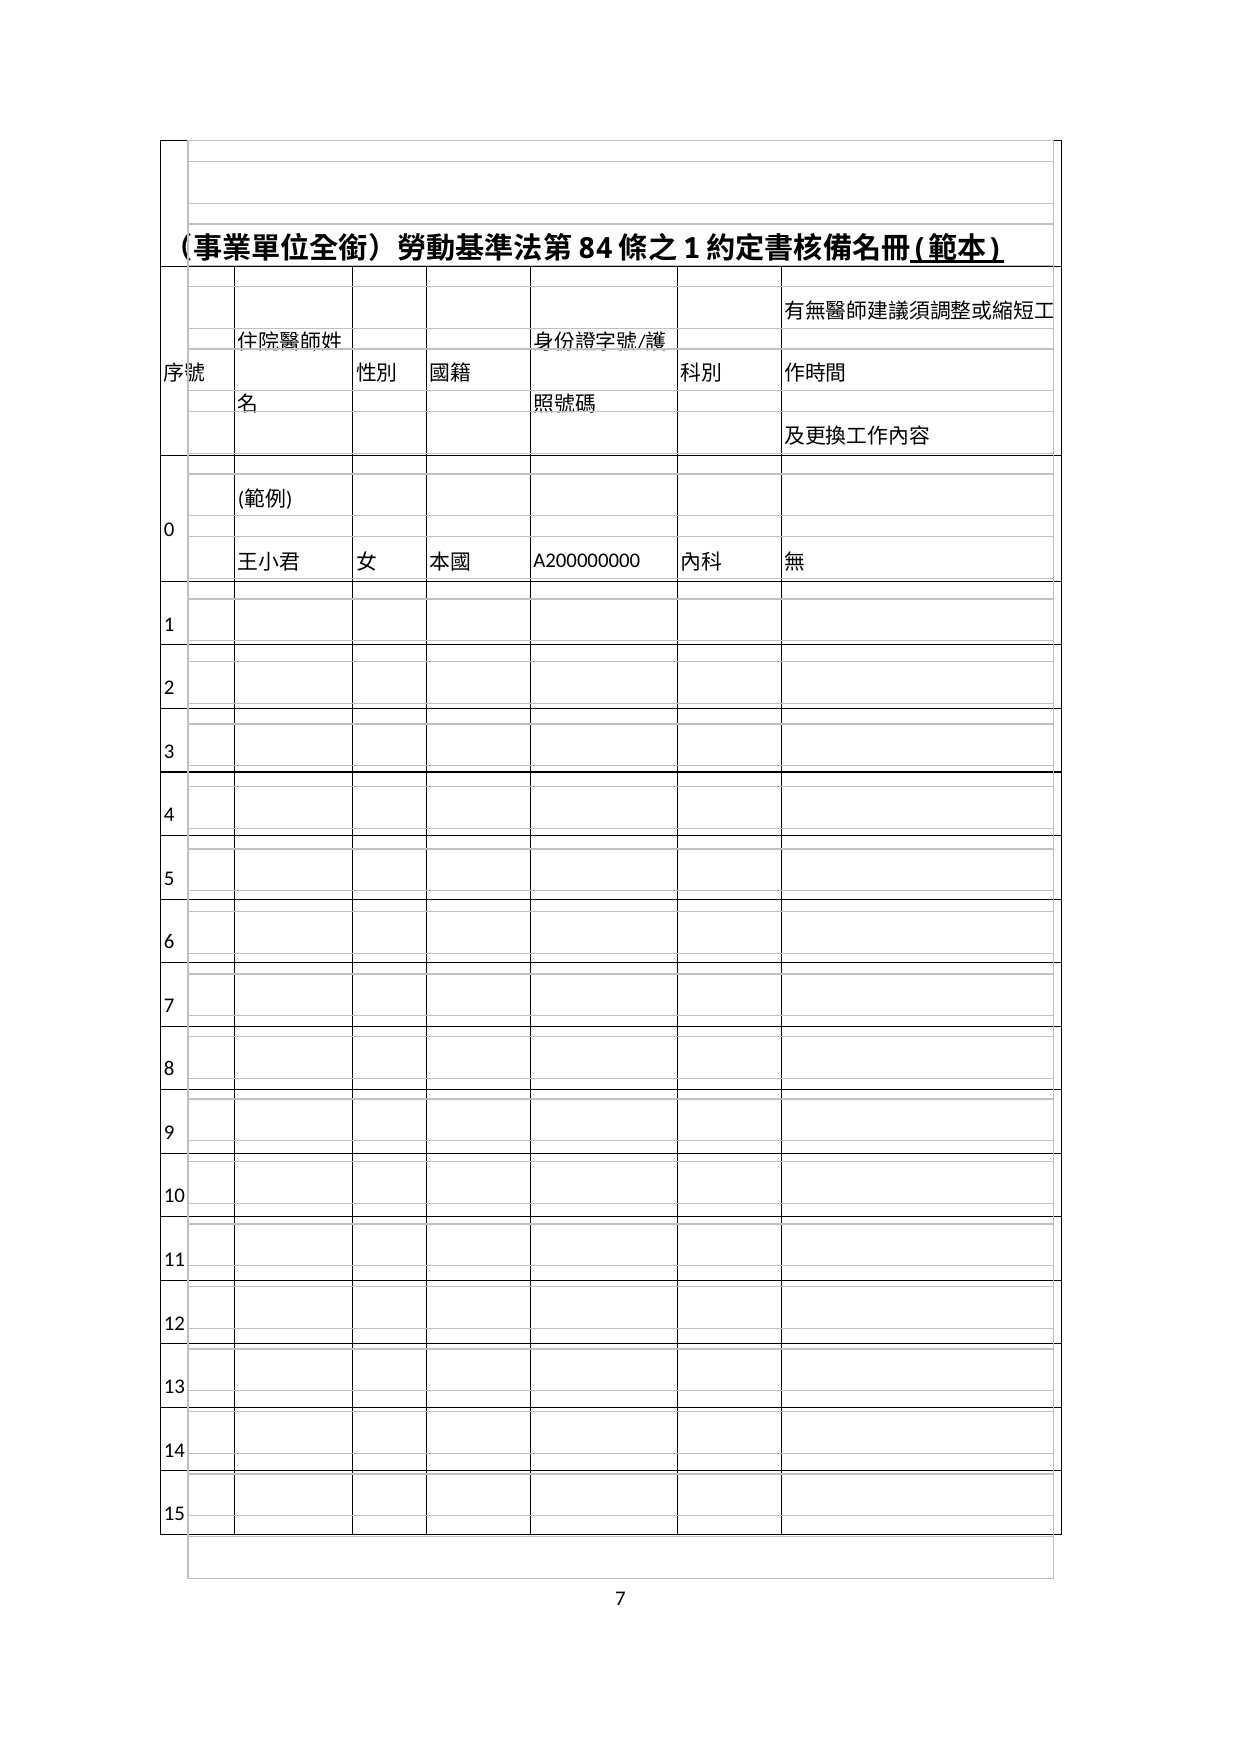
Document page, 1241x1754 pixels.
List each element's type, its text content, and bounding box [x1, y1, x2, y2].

table_cell [678, 391, 781, 411]
table_cell [353, 516, 426, 536]
table_cell [235, 766, 352, 771]
table_cell [189, 787, 234, 828]
table_cell [353, 725, 426, 765]
table_cell 4 [161, 773, 187, 835]
table_cell [678, 1266, 781, 1280]
table_cell 8 [161, 1027, 187, 1089]
table_cell 7 [161, 963, 187, 1026]
table_cell [531, 516, 677, 536]
table_cell [189, 582, 234, 598]
table_cell 13 [161, 1344, 187, 1407]
table_cell [235, 829, 352, 835]
table_cell [189, 1141, 234, 1153]
table_cell 序號 [189, 412, 234, 453]
table_cell [427, 836, 530, 848]
table_header （事業單位全銜）勞動基準法第84條之1約定書核備名冊(範本) [161, 141, 187, 266]
table_cell [235, 836, 352, 848]
table_cell [189, 891, 234, 898]
table_cell [1054, 773, 1061, 835]
table_cell [235, 975, 352, 1015]
table_cell [353, 412, 426, 453]
table_cell [1054, 1027, 1061, 1089]
table_cell [189, 766, 234, 771]
table_cell 3 [161, 709, 187, 771]
table_cell [427, 1090, 530, 1098]
table_cell [189, 1516, 234, 1534]
table_cell [678, 912, 781, 953]
table_cell [427, 975, 530, 1015]
table_cell [531, 912, 677, 953]
table_cell [189, 1204, 234, 1216]
table_cell [189, 516, 234, 536]
table_cell [678, 1037, 781, 1078]
table_cell [782, 645, 1053, 661]
table_cell [189, 1266, 234, 1280]
table_cell [235, 704, 352, 708]
table_cell [531, 1391, 677, 1407]
table_cell [531, 582, 677, 598]
table_cell [353, 900, 426, 911]
table_cell [189, 1037, 234, 1078]
table_cell 序號 [189, 350, 234, 390]
table_cell [427, 900, 530, 911]
table_cell [531, 1412, 677, 1453]
table_cell [782, 1154, 1053, 1161]
table_cell [678, 662, 781, 703]
table_cell [189, 1391, 234, 1407]
table_cell [678, 787, 781, 828]
table_cell [531, 891, 677, 898]
table_cell [678, 773, 781, 786]
table_cell 14 [161, 1408, 187, 1470]
table_cell [678, 1217, 781, 1223]
table_cell 0 [161, 456, 187, 581]
table_cell [782, 1350, 1053, 1390]
table_cell [235, 1217, 352, 1223]
table_cell A200000000 [531, 537, 677, 578]
table_cell [427, 1329, 530, 1343]
table_cell 住院醫師姓名 [235, 412, 352, 453]
table_cell [531, 900, 677, 911]
table_cell [353, 954, 426, 962]
table_cell [782, 891, 1053, 898]
table_cell [353, 963, 426, 973]
table_cell [427, 645, 530, 661]
table_cell [189, 1475, 234, 1515]
table_cell [189, 850, 234, 890]
table_cell [531, 773, 677, 786]
table_cell [353, 1225, 426, 1265]
table_cell [678, 1344, 781, 1348]
table_cell [427, 704, 530, 708]
table_cell [427, 456, 530, 473]
table_cell [427, 954, 530, 962]
table_cell [427, 1454, 530, 1470]
table_cell [782, 391, 1053, 411]
table_cell [235, 1344, 352, 1348]
table_cell 9 [161, 1090, 187, 1153]
table_cell [427, 267, 530, 286]
table_cell [427, 1350, 530, 1390]
table_cell 2 [161, 645, 187, 708]
table_cell [531, 1454, 677, 1470]
table_cell [678, 1475, 781, 1515]
table_cell [782, 787, 1053, 828]
table_cell [235, 582, 352, 598]
table_cell [353, 475, 426, 515]
table_cell [353, 836, 426, 848]
table_cell [427, 412, 530, 453]
table_cell [782, 1225, 1053, 1265]
table_cell [353, 1391, 426, 1407]
table_cell [531, 1100, 677, 1140]
table_cell [353, 1162, 426, 1203]
table_cell [531, 1281, 677, 1286]
table_cell [531, 963, 677, 973]
table_cell [189, 1329, 234, 1343]
table_cell [531, 1204, 677, 1216]
table_cell [235, 891, 352, 898]
table_cell [678, 850, 781, 890]
table_cell [531, 704, 677, 708]
table_cell [353, 773, 426, 786]
table_cell [782, 1037, 1053, 1078]
table_cell 無 [782, 537, 1053, 578]
table_cell [678, 954, 781, 962]
table_cell [353, 1027, 426, 1036]
table_cell [189, 829, 234, 835]
table_header （事業單位全銜）勞動基準法第84條之1約定書核備名冊(範本) [189, 204, 1053, 223]
table_cell [531, 725, 677, 765]
table_cell [678, 1516, 781, 1534]
table_cell [782, 1079, 1053, 1089]
table_cell 身份證字號/護照號碼 [531, 329, 677, 348]
table_cell [1054, 963, 1061, 1026]
table_cell [189, 963, 234, 973]
table_cell 身份證字號/護照號碼 [531, 412, 677, 453]
table_cell [531, 645, 677, 661]
table_cell 有無醫師建議須調整或縮短工 [782, 287, 1053, 328]
table_cell [353, 975, 426, 1015]
table_cell [189, 1350, 234, 1390]
table_cell [531, 662, 677, 703]
table_cell [353, 1475, 426, 1515]
table_cell [353, 1344, 426, 1348]
table_cell [678, 1079, 781, 1089]
table_cell [427, 963, 530, 973]
table_cell [782, 1027, 1053, 1036]
table_cell [427, 1100, 530, 1140]
table_cell [235, 1225, 352, 1265]
table_cell [427, 1154, 530, 1161]
table_cell [678, 1350, 781, 1390]
table_cell [427, 1287, 530, 1328]
table_cell [678, 725, 781, 765]
table_cell [189, 645, 234, 661]
table_cell [235, 1027, 352, 1036]
table_cell [353, 645, 426, 661]
table_cell [531, 1016, 677, 1026]
table_cell [427, 725, 530, 765]
table_cell [782, 1217, 1053, 1223]
table_cell [782, 1016, 1053, 1026]
table_cell [235, 1090, 352, 1098]
table_cell [189, 1344, 234, 1348]
table_cell [353, 1037, 426, 1078]
table_cell [235, 516, 352, 536]
table_cell [782, 1344, 1053, 1348]
table_cell [353, 1100, 426, 1140]
table_cell [353, 1016, 426, 1026]
table_cell [427, 1217, 530, 1223]
table_cell 6 [161, 900, 187, 962]
table_cell [678, 1454, 781, 1470]
table_cell [1054, 267, 1061, 455]
table_cell [531, 1225, 677, 1265]
table_cell [189, 475, 234, 515]
table_cell [678, 766, 781, 771]
table_cell [235, 912, 352, 953]
table_cell [353, 1090, 426, 1098]
table_cell [353, 267, 426, 286]
table_cell [782, 1090, 1053, 1098]
table_cell [678, 1287, 781, 1328]
table_cell [427, 709, 530, 723]
table_cell [678, 1412, 781, 1453]
table_header （事業單位全銜）勞動基準法第84條之1約定書核備名冊(範本) [189, 141, 1053, 161]
table_cell [353, 1266, 426, 1280]
table_cell [427, 829, 530, 835]
table_cell [782, 975, 1053, 1015]
table_cell [189, 1079, 234, 1089]
table_cell [1054, 1471, 1061, 1534]
table_cell [353, 1329, 426, 1343]
table_cell 10 [161, 1154, 187, 1216]
table_cell [235, 1141, 352, 1153]
table_cell [427, 662, 530, 703]
table_cell [189, 1027, 234, 1036]
table_cell [782, 1281, 1053, 1286]
table_cell [678, 1090, 781, 1098]
table_cell [678, 829, 781, 835]
table_cell [235, 1016, 352, 1026]
table_cell [427, 600, 530, 640]
table_cell 內科 [678, 537, 781, 578]
table_cell [427, 1516, 530, 1534]
table_cell 序號 [161, 267, 187, 455]
table_cell [235, 456, 352, 473]
table_cell [782, 850, 1053, 890]
table_cell [678, 1281, 781, 1286]
table_cell [235, 1412, 352, 1453]
table_cell [782, 1266, 1053, 1280]
table_cell [427, 1141, 530, 1153]
table_cell [1054, 1154, 1061, 1216]
table_cell [678, 704, 781, 708]
table_cell [189, 1225, 234, 1265]
table_header （事業單位全銜）勞動基準法第84條之1約定書核備名冊(範本) [189, 162, 1053, 203]
table_cell [235, 1037, 352, 1078]
table_cell [678, 329, 781, 348]
table_cell [353, 1281, 426, 1286]
table_cell [427, 582, 530, 598]
table_cell [189, 900, 234, 911]
table_cell [189, 537, 234, 578]
table_cell [782, 829, 1053, 835]
table_cell [235, 963, 352, 973]
table_cell [353, 912, 426, 953]
table_cell [353, 709, 426, 723]
table_cell [782, 766, 1053, 771]
table_cell [782, 836, 1053, 848]
table_cell [678, 1391, 781, 1407]
table_cell [531, 1350, 677, 1390]
table_cell [353, 704, 426, 708]
table_cell 性別 [353, 350, 426, 390]
table_cell [782, 704, 1053, 708]
table_cell [235, 1079, 352, 1089]
table_cell [782, 1162, 1053, 1203]
table_cell [531, 1475, 677, 1515]
table_cell [531, 954, 677, 962]
table_cell [531, 475, 677, 515]
table_cell [1054, 456, 1061, 581]
table_cell 11 [161, 1217, 187, 1280]
table_cell [427, 1204, 530, 1216]
table_cell [782, 1516, 1053, 1534]
table_cell [678, 456, 781, 473]
table_cell [427, 891, 530, 898]
table_cell 15 [161, 1471, 187, 1534]
table_cell [427, 1412, 530, 1453]
table_cell [353, 1217, 426, 1223]
table_cell [353, 766, 426, 771]
table_cell [353, 1287, 426, 1328]
table_cell [189, 1162, 234, 1203]
table_cell [782, 1412, 1053, 1453]
table_header （事業單位全銜）勞動基準法第84條之1約定書核備名冊(範本) [1054, 141, 1061, 266]
table_cell 1 [161, 582, 187, 644]
table_cell [1054, 1090, 1061, 1153]
table_cell [782, 600, 1053, 640]
table_cell [1054, 1344, 1061, 1407]
table_cell [678, 963, 781, 973]
table_cell 王小君 [235, 537, 352, 578]
table_cell [1054, 836, 1061, 898]
table_cell [235, 787, 352, 828]
table_cell [235, 1475, 352, 1515]
table_cell [189, 1100, 234, 1140]
table_cell [235, 1266, 352, 1280]
table_cell [427, 329, 530, 348]
table_cell [678, 582, 781, 598]
table_cell [531, 850, 677, 890]
table_cell [189, 836, 234, 848]
table_cell [531, 1287, 677, 1328]
table_cell [678, 267, 781, 286]
table_cell [353, 829, 426, 835]
table_cell 12 [161, 1281, 187, 1343]
table_cell [782, 582, 1053, 598]
table_cell [678, 975, 781, 1015]
table_cell 序號 [189, 329, 234, 348]
table_cell [678, 1162, 781, 1203]
table_cell [678, 1329, 781, 1343]
table_cell [427, 1344, 530, 1348]
table_cell [678, 412, 781, 453]
table_cell [235, 773, 352, 786]
table_cell [427, 1475, 530, 1515]
table_cell [427, 287, 530, 328]
table_cell 序號 [189, 391, 234, 411]
table_cell [189, 1281, 234, 1286]
table_cell [531, 1266, 677, 1280]
table_cell [235, 600, 352, 640]
table_cell [235, 1350, 352, 1390]
table_cell [531, 600, 677, 640]
table_cell [531, 1037, 677, 1078]
table_header （事業單位全銜）勞動基準法第84條之1約定書核備名冊(範本) [189, 225, 1053, 265]
table_cell [427, 1027, 530, 1036]
table_cell (範例) [235, 475, 352, 515]
table_cell [678, 1016, 781, 1026]
table_cell [427, 773, 530, 786]
table_cell 序號 [189, 267, 234, 286]
table_cell 住院醫師姓名 [235, 329, 352, 348]
table_cell [353, 1079, 426, 1089]
table_cell [353, 1350, 426, 1390]
table_cell [531, 836, 677, 848]
table_cell 作時間 [782, 350, 1053, 390]
table_cell 身份證字號/護照號碼 [531, 267, 677, 286]
table_cell [353, 1516, 426, 1534]
table_cell 身份證字號/護照號碼 [531, 391, 677, 411]
table_cell [531, 456, 677, 473]
table_cell [189, 1412, 234, 1453]
table_cell [189, 725, 234, 765]
table_cell [189, 456, 234, 473]
table_cell [353, 662, 426, 703]
table_cell [782, 900, 1053, 911]
table_cell [531, 787, 677, 828]
table_cell [189, 1454, 234, 1470]
table_cell [353, 891, 426, 898]
table_cell [678, 645, 781, 661]
table_cell [531, 1329, 677, 1343]
table_cell [235, 1287, 352, 1328]
table_cell [235, 850, 352, 890]
table_cell [782, 954, 1053, 962]
table_cell [427, 850, 530, 890]
table_cell [353, 787, 426, 828]
table_cell [782, 516, 1053, 536]
table_cell [427, 391, 530, 411]
table_cell [782, 963, 1053, 973]
table_cell [678, 891, 781, 898]
table_cell [235, 1162, 352, 1203]
table_cell [531, 766, 677, 771]
table_cell 5 [161, 836, 187, 898]
table_cell [782, 475, 1053, 515]
table_cell [1054, 582, 1061, 644]
table_cell [353, 1141, 426, 1153]
table_cell [678, 516, 781, 536]
table_cell [235, 1204, 352, 1216]
table_cell [189, 1154, 234, 1161]
table_cell [189, 1287, 234, 1328]
table_cell [782, 456, 1053, 473]
table_cell [235, 709, 352, 723]
table_cell [353, 456, 426, 473]
table_cell [189, 1016, 234, 1026]
table_cell [427, 1079, 530, 1089]
table_cell [353, 1204, 426, 1216]
table_cell [189, 912, 234, 953]
table_cell [678, 1204, 781, 1216]
table_cell [678, 1100, 781, 1140]
table_cell [678, 1154, 781, 1161]
table_cell [531, 975, 677, 1015]
table_cell 國籍 [427, 350, 530, 390]
table_cell [531, 1516, 677, 1534]
table_cell [531, 1154, 677, 1161]
table_cell [678, 900, 781, 911]
table_cell 及更換工作內容 [782, 412, 1053, 453]
table_cell 序號 [189, 287, 234, 328]
table_cell [782, 1141, 1053, 1153]
table_cell [427, 1266, 530, 1280]
table_cell [189, 709, 234, 723]
table_cell [1054, 900, 1061, 962]
table_cell [531, 829, 677, 835]
table_cell [189, 1217, 234, 1223]
table_cell [782, 725, 1053, 765]
table_cell [235, 1391, 352, 1407]
table_cell 身份證字號/護照號碼 [531, 287, 677, 328]
table_cell [782, 1100, 1053, 1140]
table_cell [353, 391, 426, 411]
table_cell [678, 836, 781, 848]
table_cell 科別 [678, 350, 781, 390]
table_cell 女 [353, 537, 426, 578]
table_cell [782, 773, 1053, 786]
table_cell [427, 1037, 530, 1078]
table_cell [235, 662, 352, 703]
table_cell [427, 516, 530, 536]
table_cell [782, 1204, 1053, 1216]
table_cell 住院醫師姓名 [235, 267, 352, 286]
table_cell [235, 900, 352, 911]
table_cell 身份證字號/護照號碼 [531, 350, 677, 390]
table_cell [235, 954, 352, 962]
table_cell [531, 1141, 677, 1153]
table_cell [678, 600, 781, 640]
table_cell 本國 [427, 537, 530, 578]
table_cell [189, 773, 234, 786]
table_cell [531, 1162, 677, 1203]
table_cell [782, 1475, 1053, 1515]
table_cell [427, 1016, 530, 1026]
table_cell [427, 1162, 530, 1203]
table_cell [189, 975, 234, 1015]
table_cell [678, 287, 781, 328]
table_cell [1054, 709, 1061, 771]
table_cell [531, 1027, 677, 1036]
table_cell [678, 709, 781, 723]
table_cell [353, 1412, 426, 1453]
table_cell [235, 1154, 352, 1161]
table_cell [782, 912, 1053, 953]
table_cell [189, 1090, 234, 1098]
table_cell [235, 1329, 352, 1343]
table_cell [235, 645, 352, 661]
table_cell [235, 1281, 352, 1286]
table_cell [353, 582, 426, 598]
table_cell [531, 1217, 677, 1223]
table_cell [678, 475, 781, 515]
table_cell [782, 709, 1053, 723]
table_cell [782, 662, 1053, 703]
table_cell [531, 1079, 677, 1089]
table_cell [189, 600, 234, 640]
table_cell 住院醫師姓名 [235, 391, 352, 411]
table_cell [427, 1391, 530, 1407]
table_cell [353, 600, 426, 640]
table_cell [678, 1027, 781, 1036]
table_cell [427, 787, 530, 828]
table_cell [427, 766, 530, 771]
table_cell [531, 709, 677, 723]
table_cell [235, 1454, 352, 1470]
table_cell [782, 1391, 1053, 1407]
table_cell [353, 1454, 426, 1470]
table_cell [235, 1100, 352, 1140]
table_cell [531, 1344, 677, 1348]
table_cell [1054, 645, 1061, 708]
table_cell [1054, 1217, 1061, 1280]
table_cell [782, 267, 1053, 286]
table_cell [353, 850, 426, 890]
table_cell [427, 912, 530, 953]
table_cell [1054, 1281, 1061, 1343]
table_cell [678, 1225, 781, 1265]
table_cell [189, 704, 234, 708]
table_cell [189, 662, 234, 703]
table_cell [782, 329, 1053, 348]
table_cell [235, 1516, 352, 1534]
table_cell [353, 287, 426, 328]
table_cell [353, 329, 426, 348]
table_cell [782, 1287, 1053, 1328]
table_cell [427, 1281, 530, 1286]
table_cell 住院醫師姓名 [235, 287, 352, 328]
table_cell [189, 954, 234, 962]
table_cell [353, 1154, 426, 1161]
table_cell 住院醫師姓名 [235, 350, 352, 390]
table_cell [235, 725, 352, 765]
table_cell [427, 475, 530, 515]
table_cell [427, 1225, 530, 1265]
table_cell [782, 1329, 1053, 1343]
table_cell [531, 1090, 677, 1098]
table_cell [1054, 1408, 1061, 1470]
table_cell [782, 1454, 1053, 1470]
table_cell [678, 1141, 781, 1153]
